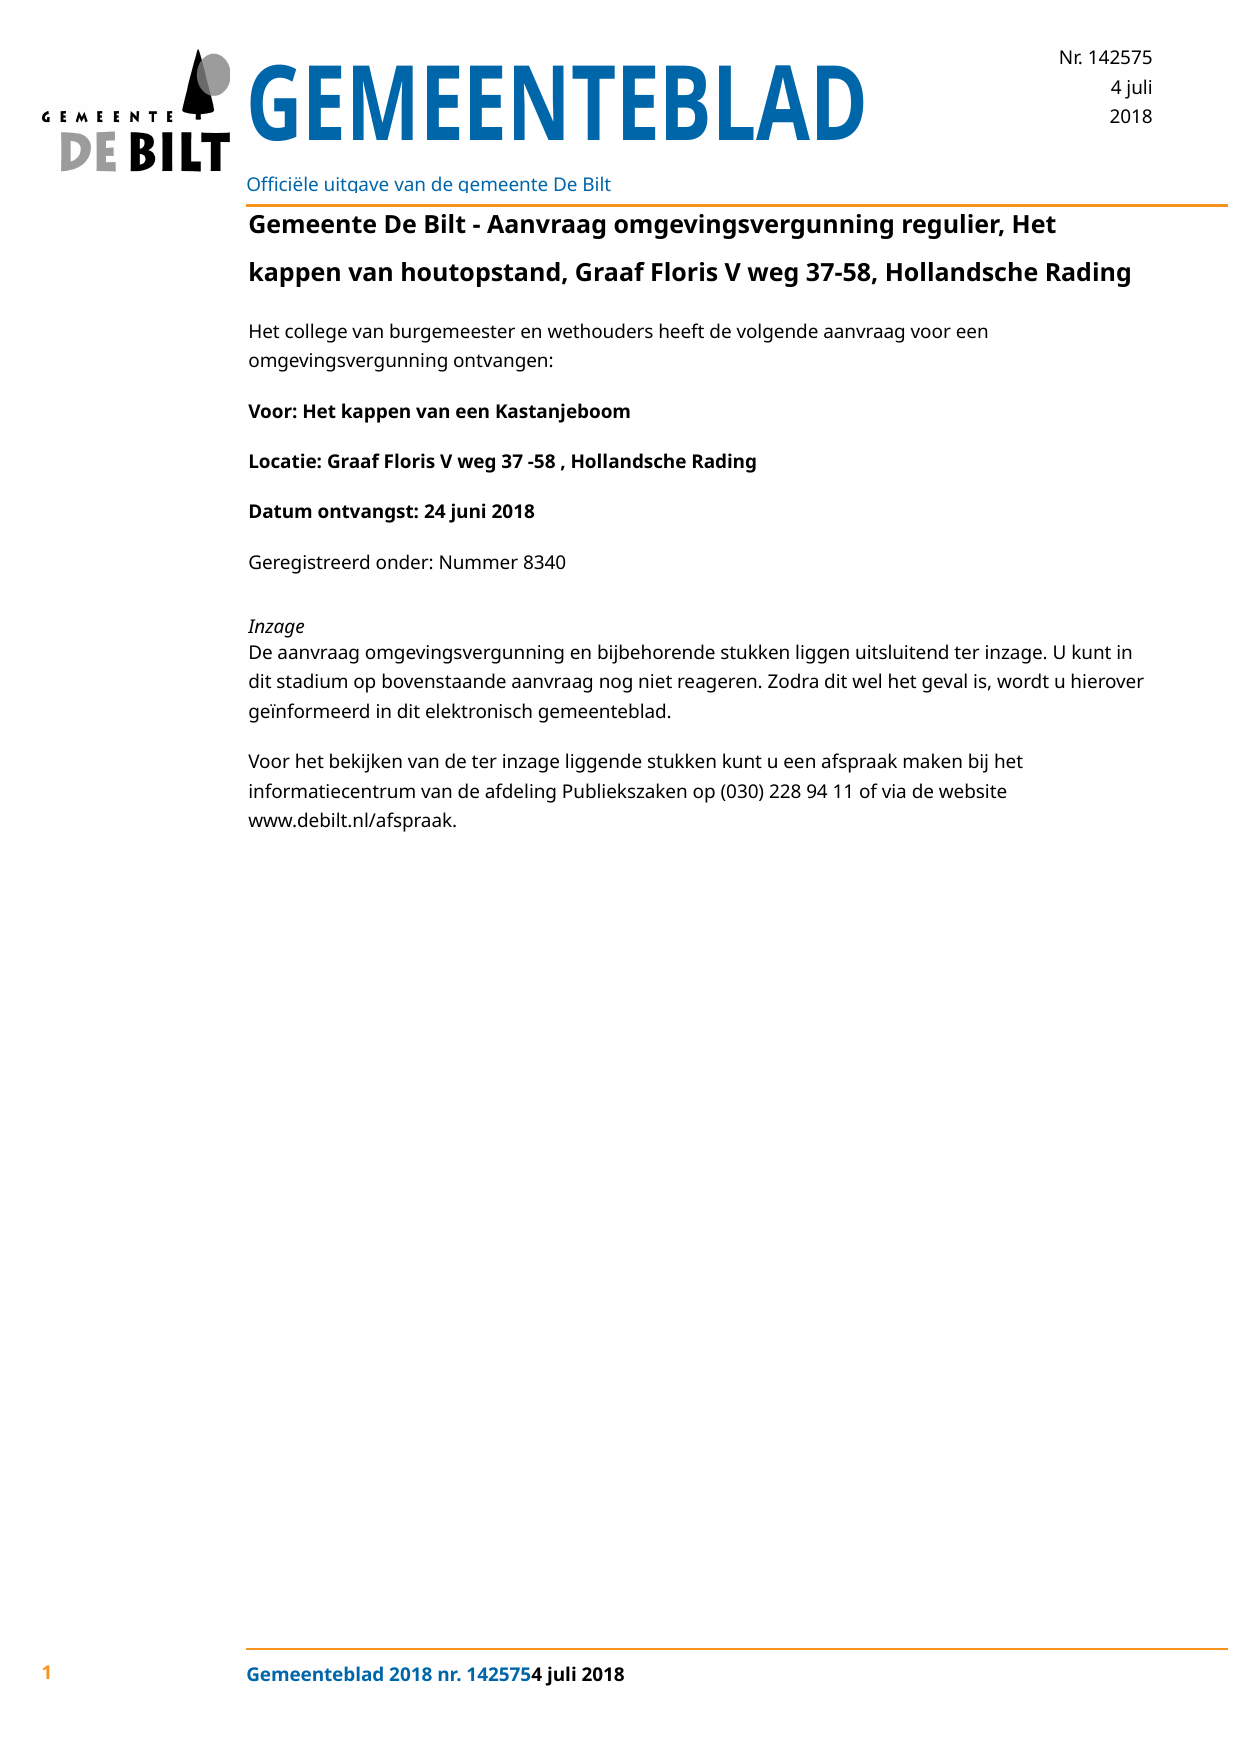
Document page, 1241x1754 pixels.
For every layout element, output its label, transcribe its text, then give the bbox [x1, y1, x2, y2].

text De aanvraag omgevingsvergunning en bijbehorende stukken liggen uitsluitend ter inzage. U kunt in dit stadium op bovenstaande aanvraag nog niet reageren. Zodra dit wel het geval is, wordt u hierover geïnformeerd in dit elektronisch gemeenteblad. [248, 639, 1152, 724]
text Inzage [248, 613, 1152, 639]
picture [41, 47, 231, 172]
text Gemeente De Bilt - Aanvraag omgevingsvergunning regulier, Het kappen van houtopstand, Graaf Floris V weg 37-58, Hollandsche Rading [248, 207, 1152, 288]
text Voor het bekijken van de ter inzage liggende stukken kunt u een afspraak maken bij het informatiecentrum van de afdeling Publiekszaken op (030) 228 94 11 of via de website www.debilt.nl/afspraak. [248, 748, 1152, 833]
text Locatie: Graaf Floris V weg 37 -58 , Hollandsche Rading [248, 448, 1152, 474]
text Voor: Het kappen van een Kastanjeboom [248, 398, 1152, 424]
text Het college van burgemeester en wethouders heeft de volgende aanvraag voor een omgevingsvergunning ontvangen: [248, 318, 1152, 373]
text Datum ontvangst: 24 juni 2018 [248, 499, 1152, 524]
text Geregistreerd onder: Nummer 8340 [248, 549, 1152, 575]
